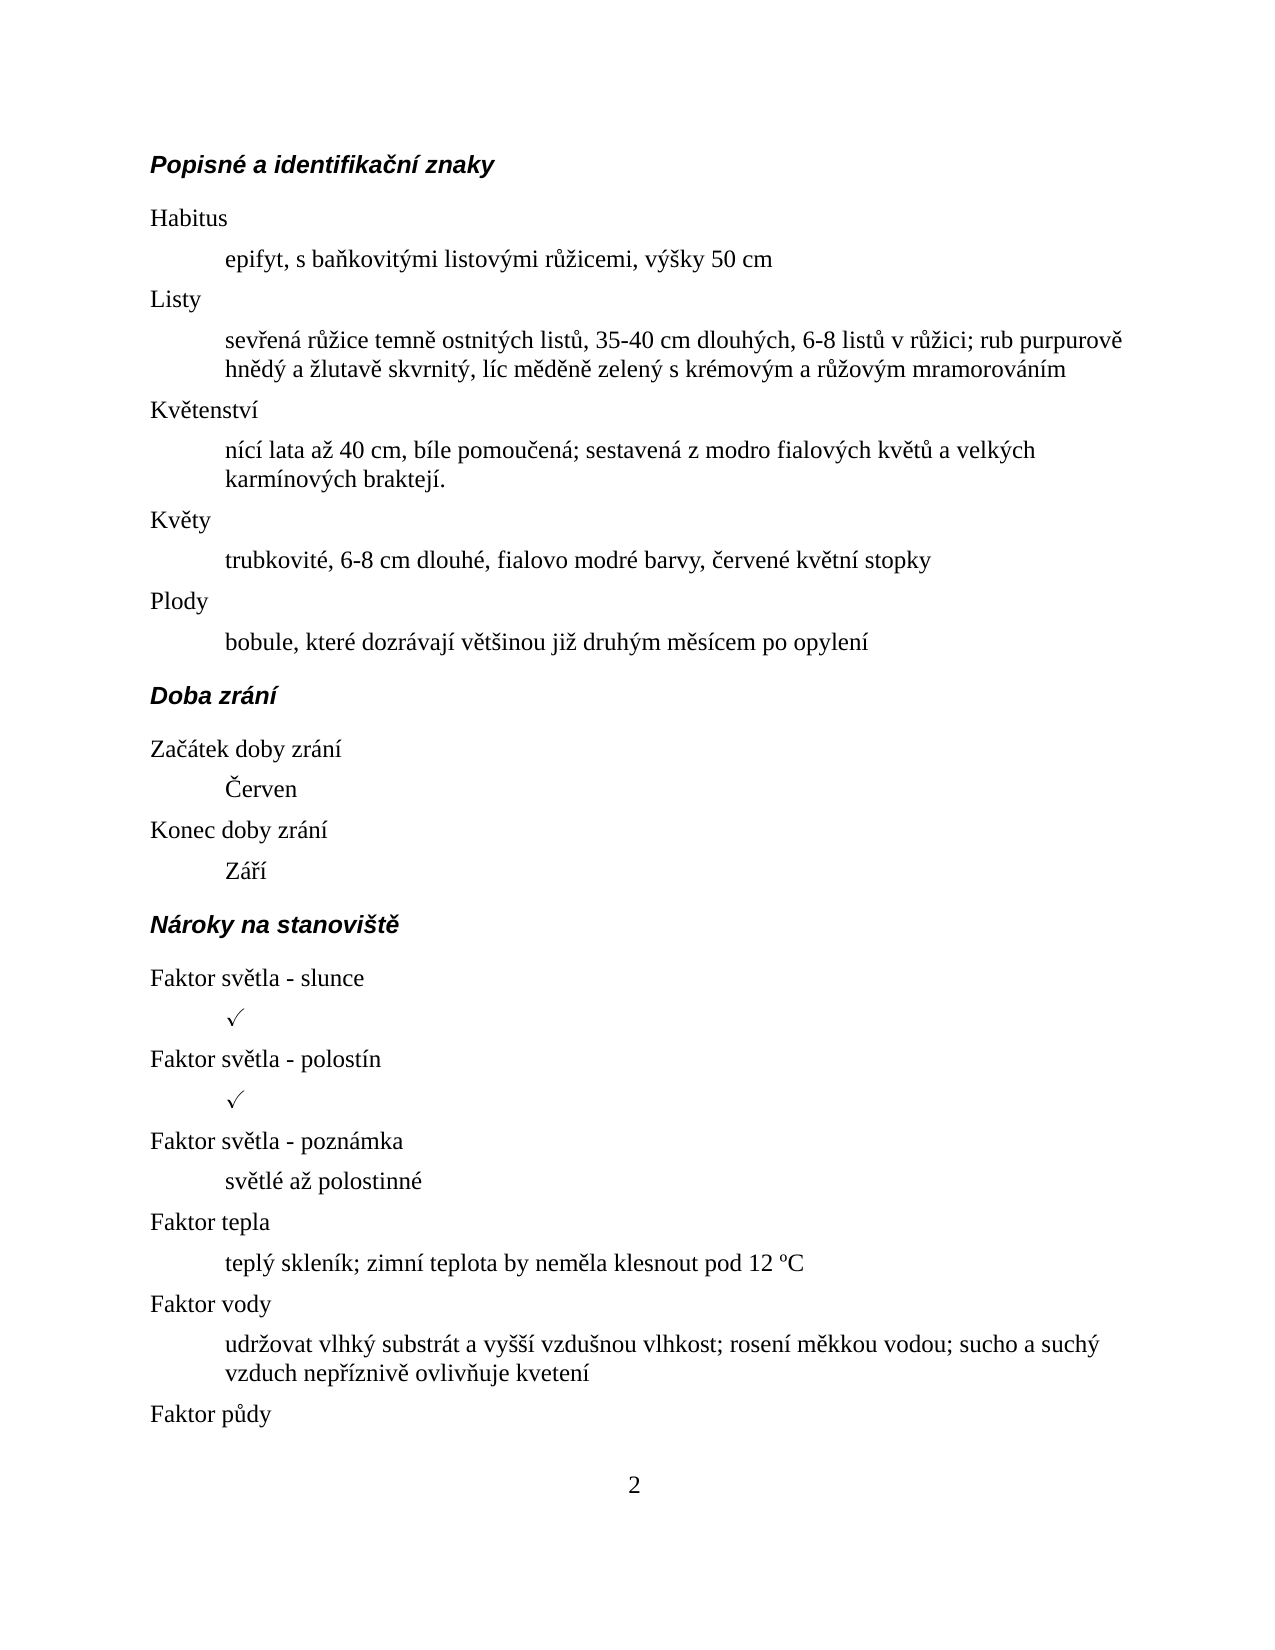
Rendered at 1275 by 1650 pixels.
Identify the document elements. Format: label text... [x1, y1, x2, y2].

text ✓ [225, 1085, 1125, 1114]
text Faktor půdy [150, 1399, 1125, 1428]
text Habitus [150, 203, 1125, 232]
subtitle Nároky na stanoviště [150, 910, 1125, 938]
text epifyt, s baňkovitými listovými růžicemi, výšky 50 cm [225, 244, 1125, 272]
text Faktor světla - polostín [150, 1044, 1125, 1073]
text Faktor vody [150, 1289, 1125, 1317]
text Faktor světla - slunce [150, 963, 1125, 992]
text Začátek doby zrání [150, 734, 1125, 763]
text trubkovité, 6-8 cm dlouhé, fialovo modré barvy, červené květní stopky [225, 546, 1125, 574]
text sevřená růžice temně ostnitých listů, 35-40 cm dlouhých, 6-8 listů v růžici; rub purpurově hnědý a žlutavě skvrnitý, líc měděně zelený s krémovým a růžovým mramorováním [225, 325, 1125, 383]
text Plody [150, 586, 1125, 615]
text světlé až polostinné [225, 1166, 1125, 1195]
text Červen [225, 774, 1125, 803]
text Faktor tepla [150, 1207, 1125, 1236]
text nící lata až 40 cm, bíle pomoučená; sestavená z modro fialových květů a velkých karmínových braktejí. [225, 435, 1125, 493]
text bobule, které dozrávají většinou již druhým měsícem po opylení [225, 627, 1125, 656]
text Září [225, 856, 1125, 885]
text Květy [150, 505, 1125, 534]
text Květenství [150, 395, 1125, 423]
subtitle Popisné a identifikační znaky [150, 150, 1125, 178]
text udržovat vlhký substrát a vyšší vzdušnou vlhkost; rosení měkkou vodou; sucho a suchý vzduch nepříznivě ovlivňuje kvetení [225, 1329, 1125, 1387]
text Konec doby zrání [150, 815, 1125, 844]
text ✓ [225, 1003, 1125, 1032]
text teplý skleník; zimní teplota by neměla klesnout pod 12 ºC [225, 1248, 1125, 1277]
text Listy [150, 284, 1125, 313]
text Faktor světla - poznámka [150, 1126, 1125, 1154]
subtitle Doba zrání [150, 681, 1125, 709]
